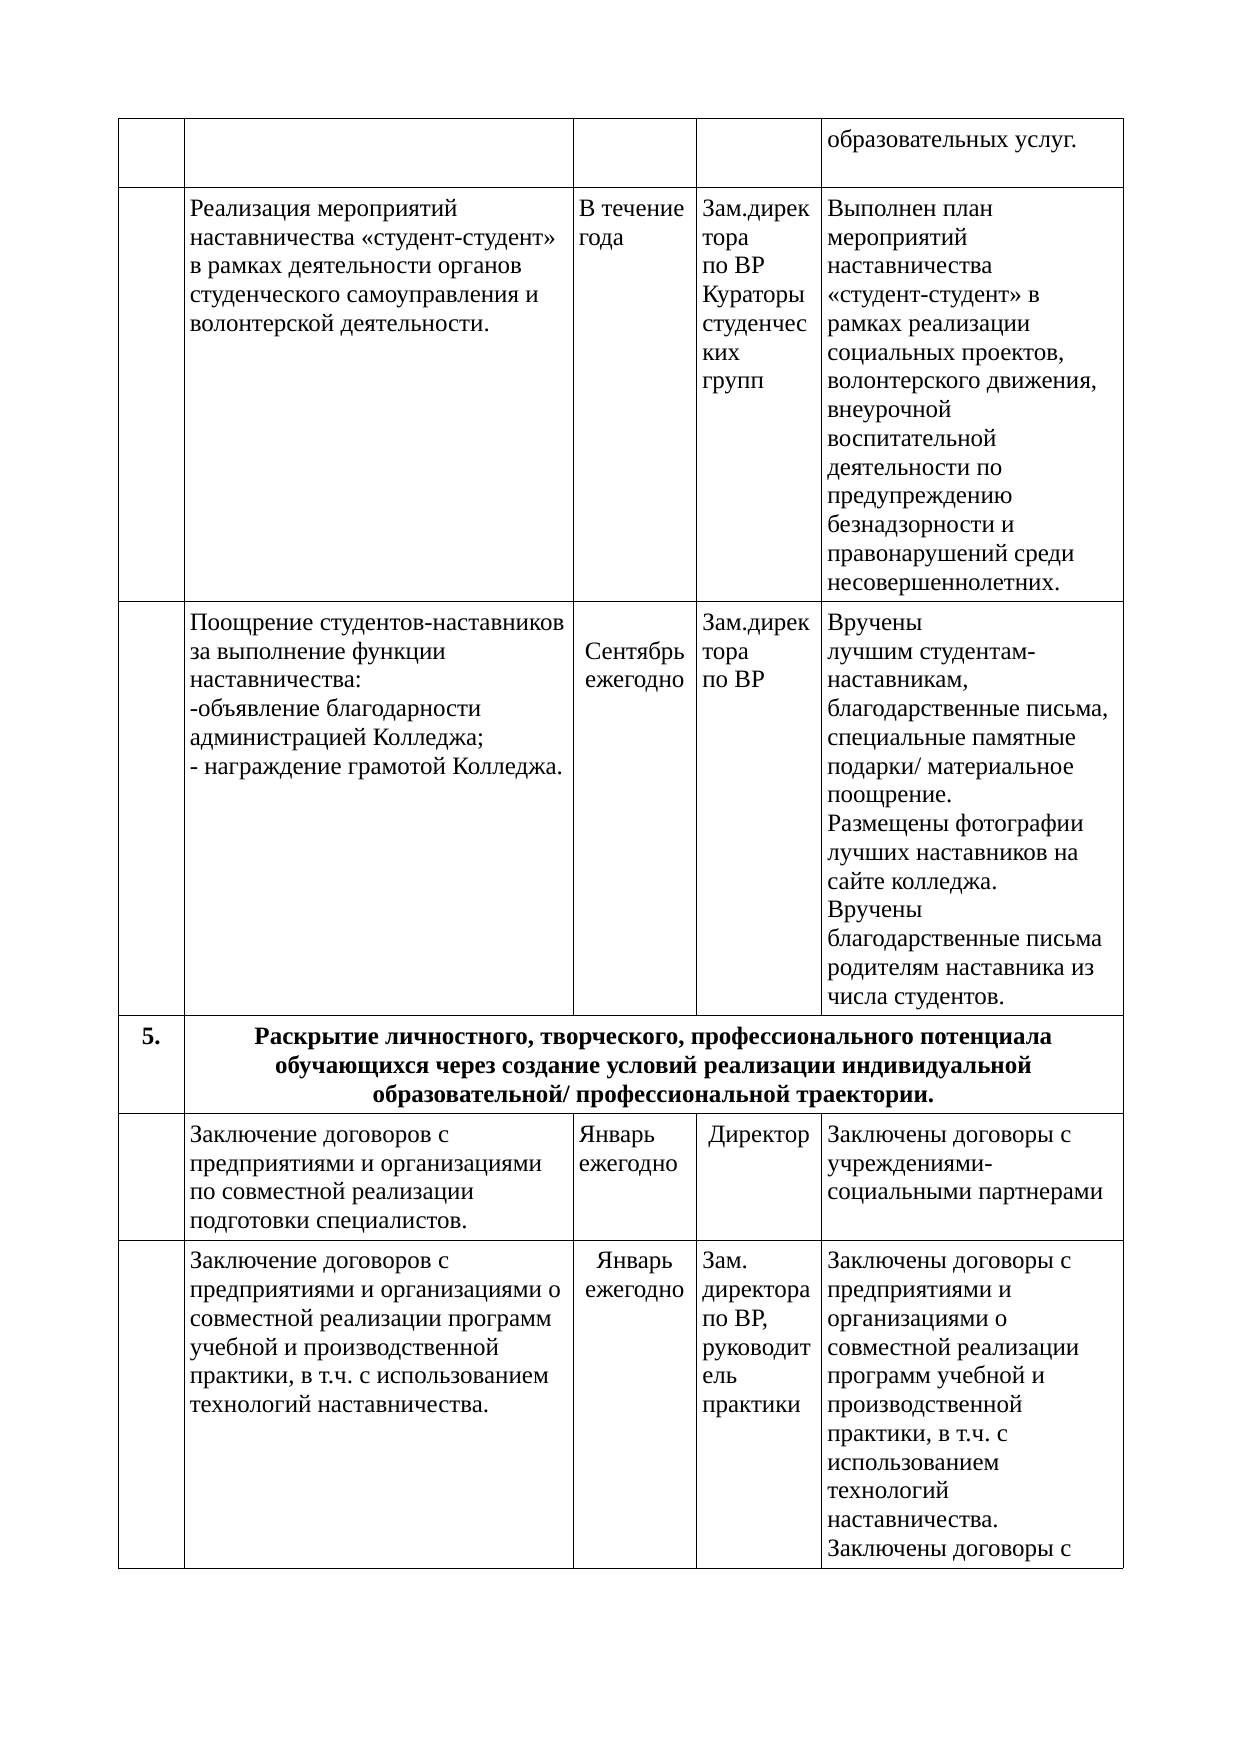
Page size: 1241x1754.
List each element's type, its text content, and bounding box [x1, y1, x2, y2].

table_cell [119, 1114, 184, 1240]
table_cell [185, 119, 573, 187]
table_cell Сентябрь ежегодно [574, 602, 696, 1015]
table_cell [119, 1241, 184, 1567]
table_cell Январь ежегодно [574, 1114, 696, 1240]
table_cell Зам.директора по ВР Кураторы студенческих групп [697, 188, 821, 601]
table_cell Вручены лучшим студентам-наставникам, благодарственные письма, специальные памятные подарки/ материальное поощрение. Размещены фотографии лучших наставников на сайте колледжа. Вручены благодарственные письма родителям наставника из числа студентов. [822, 602, 1123, 1015]
table_cell Поощрение студентов-наставников за выполнение функции наставничества: -объявление благодарности администрацией Колледжа; - награждение грамотой Колледжа. [185, 602, 573, 1015]
table_cell Заключение договоров с предприятиями и организациями о совместной реализации программ учебной и производственной практики, в т.ч. с использованием технологий наставничества. [185, 1241, 573, 1567]
table_cell Заключены договоры с учреждениями- социальными партнерами [822, 1114, 1123, 1240]
table_cell Реализация мероприятий наставничества «студент-студент» в рамках деятельности органов студенческого самоуправления и волонтерской деятельности. [185, 188, 573, 601]
table_cell Выполнен план мероприятий наставничества «студент-студент» в рамках реализации социальных проектов, волонтерского движения, внеурочной воспитательной деятельности по предупреждению безнадзорности и правонарушений среди несовершеннолетних. [822, 188, 1123, 601]
table_cell В течение года [574, 188, 696, 601]
table_cell Зам. директора по ВР, руководитель практики [697, 1241, 821, 1567]
table_cell 5. [119, 1016, 184, 1113]
table_cell Заключение договоров с предприятиями и организациями по совместной реализации подготовки специалистов. [185, 1114, 573, 1240]
table_cell Директор [697, 1114, 821, 1240]
table_cell Раскрытие личностного, творческого, профессионального потенциала обучающихся через создание условий реализации индивидуальной образовательной/ профессиональной траектории. [185, 1016, 1123, 1113]
table_cell [119, 188, 184, 601]
table_cell [697, 119, 821, 187]
table_cell Заключены договоры с предприятиями и организациями о совместной реализации программ учебной и производственной практики, в т.ч. с использованием технологий наставничества. Заключены договоры с [822, 1241, 1123, 1567]
table_cell [119, 119, 184, 187]
table_cell Январь ежегодно [574, 1241, 696, 1567]
table_cell образовательных услуг. [822, 119, 1123, 187]
table_cell [119, 602, 184, 1015]
table_cell Зам.директора по ВР [697, 602, 821, 1015]
table_cell [574, 119, 696, 187]
